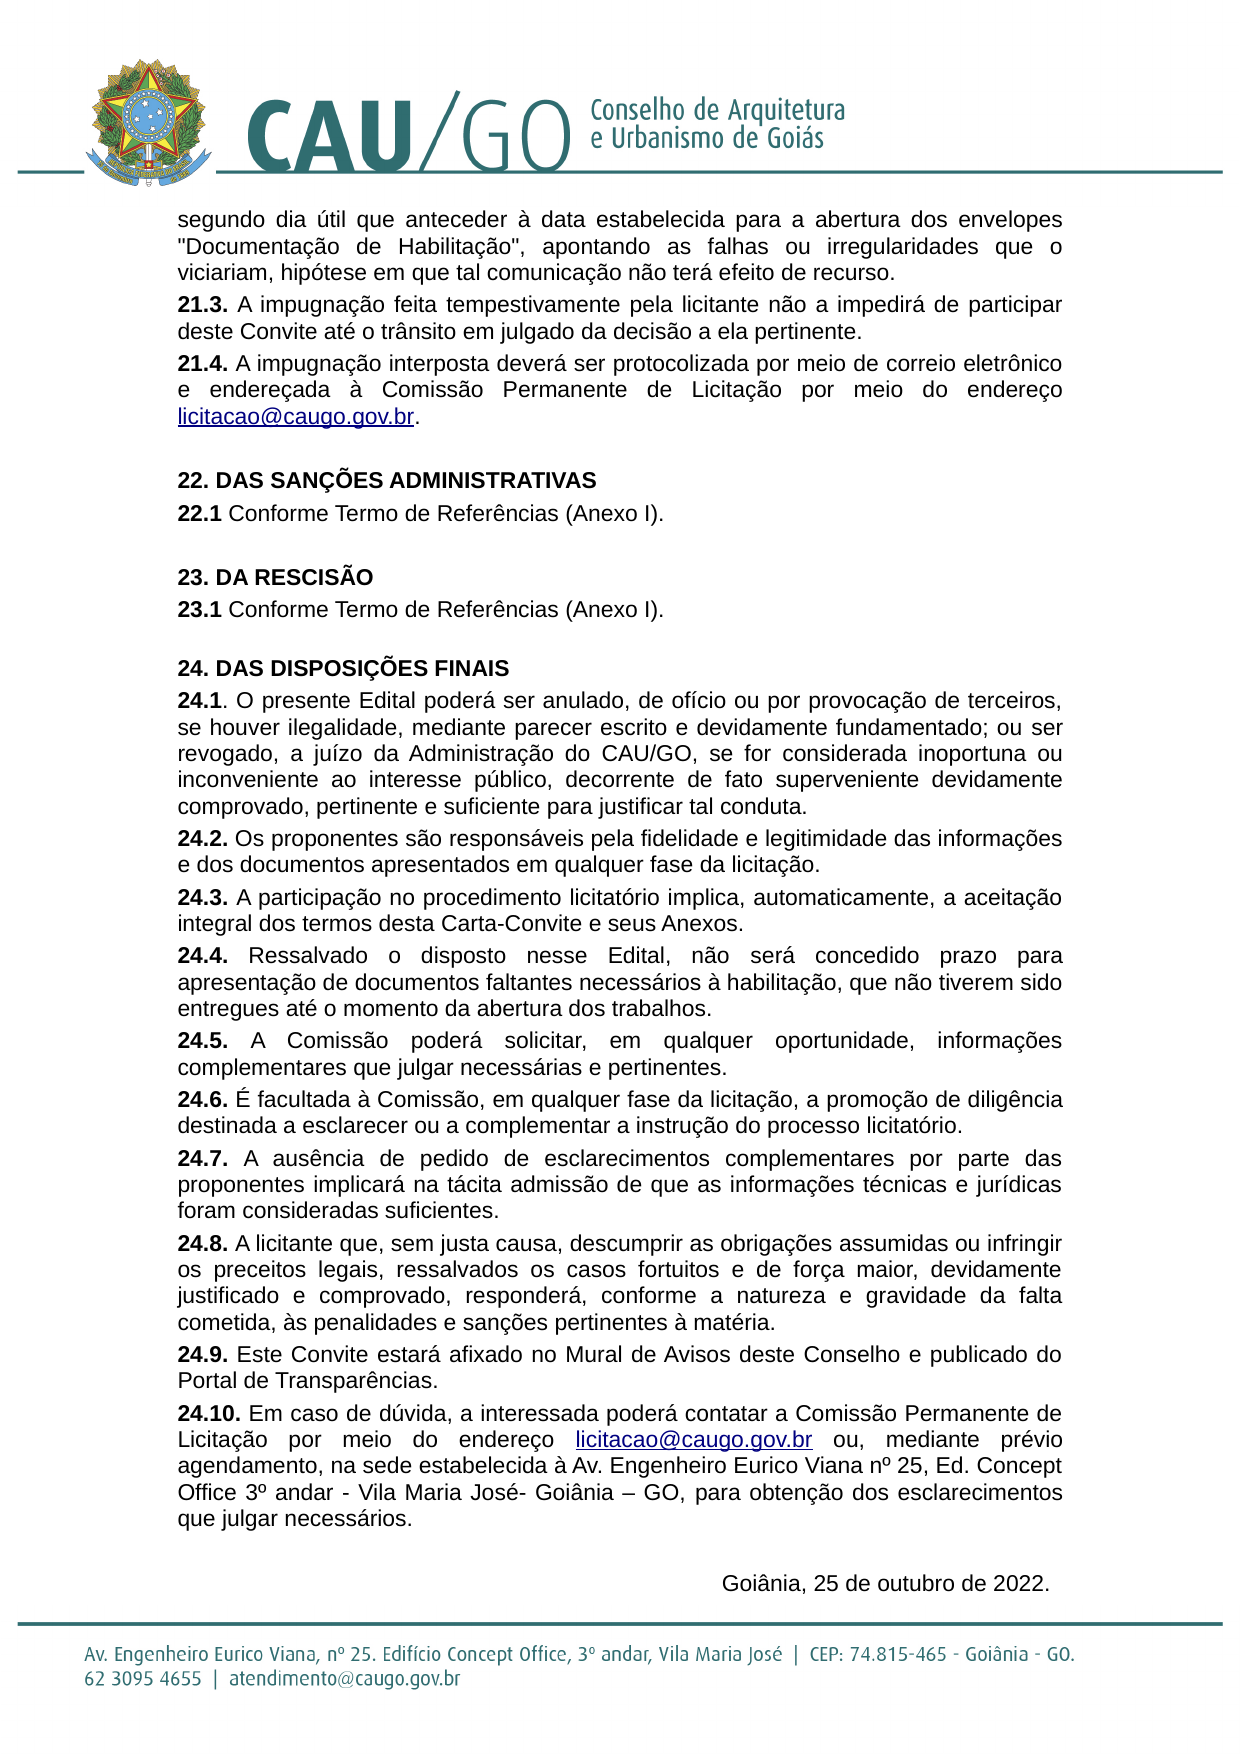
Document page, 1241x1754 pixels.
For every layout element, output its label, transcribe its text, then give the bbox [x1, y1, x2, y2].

text 24.1. O presente Edital poderá ser anulado, de ofício ou por provocação de terceiros, se houver ilegalidade, mediante parecer escrito e devidamente fundamentado; ou ser revogado, a juízo da Administração do CAU/GO, se for considerada inoportuna ou inconveniente ao interesse público, decorrente de fato superveniente devidamente comprovado, pertinente e suficiente para justificar tal conduta. [177, 687, 1063, 819]
text 22.1 Conforme Termo de Referências (Anexo I). [177, 499, 1063, 526]
text 23.1 Conforme Termo de Referências (Anexo I). [177, 596, 1063, 623]
text 23. DA RESCISÃO [177, 564, 1063, 590]
text 24.3. A participação no procedimento licitatório implica, automaticamente, a aceitação integral dos termos desta Carta-Convite e seus Anexos. [177, 884, 1063, 936]
text segundo dia útil que anteceder à data estabelecida para a abertura dos envelopes "Documentação de Habilitação", apontando as falhas ou irregularidades que o viciariam, hipótese em que tal comunicação não terá efeito de recurso. [177, 207, 1063, 285]
text 24. DAS DISPOSIÇÕES FINAIS [177, 655, 1063, 681]
text 22. DAS SANÇÕES ADMINISTRATIVAS [177, 467, 1063, 493]
text 24.6. É facultada à Comissão, em qualquer fase da licitação, a promoção de diligência destinada a esclarecer ou a complementar a instrução do processo licitatório. [177, 1086, 1063, 1139]
text Goiânia, 25 de outubro de 2022. [177, 1569, 1063, 1596]
picture [0, 0, 1239, 207]
text 24.10. Em caso de dúvida, a interessada poderá contatar a Comissão Permanente de Licitação por meio do endereço licitacao@caugo.gov.br ou, mediante prévio agendamento, na sede estabelecida à Av. Engenheiro Eurico Viana nº 25, Ed. Concept Office 3º andar - Vila Maria José- Goiânia – GO, para obtenção dos esclarecimentos que julgar necessários. [177, 1399, 1063, 1531]
text 24.4. Ressalvado o disposto nesse Edital, não será concedido prazo para apresentação de documentos faltantes necessários à habilitação, que não tiverem sido entregues até o momento da abertura dos trabalhos. [177, 942, 1063, 1021]
text 21.4. A impugnação interposta deverá ser protocolizada por meio de correio eletrônico e endereçada à Comissão Permanente de Licitação por meio do endereço licitacao@caugo.gov.br. [177, 350, 1063, 429]
text 24.5. A Comissão poderá solicitar, em qualquer oportunidade, informações complementares que julgar necessárias e pertinentes. [177, 1027, 1063, 1080]
text 24.2. Os proponentes são responsáveis pela fidelidade e legitimidade das informações e dos documentos apresentados em qualquer fase da licitação. [177, 825, 1063, 878]
text 24.9. Este Convite estará afixado no Mural de Avisos deste Conselho e publicado do Portal de Transparências. [177, 1341, 1063, 1394]
text 24.7. A ausência de pedido de esclarecimentos complementares por parte das proponentes implicará na tácita admissão de que as informações técnicas e jurídicas foram consideradas suficientes. [177, 1144, 1063, 1224]
picture [0, 1605, 1240, 1754]
text 24.8. A licitante que, sem justa causa, descumprir as obrigações assumidas ou infringir os preceitos legais, ressalvados os casos fortuitos e de força maior, devidamente justificado e comprovado, responderá, conforme a natureza e gravidade da falta cometida, às penalidades e sanções pertinentes à matéria. [177, 1229, 1063, 1335]
text 21.3. A impugnação feita tempestivamente pela licitante não a impedirá de participar deste Convite até o trânsito em julgado da decisão a ela pertinente. [177, 291, 1063, 344]
